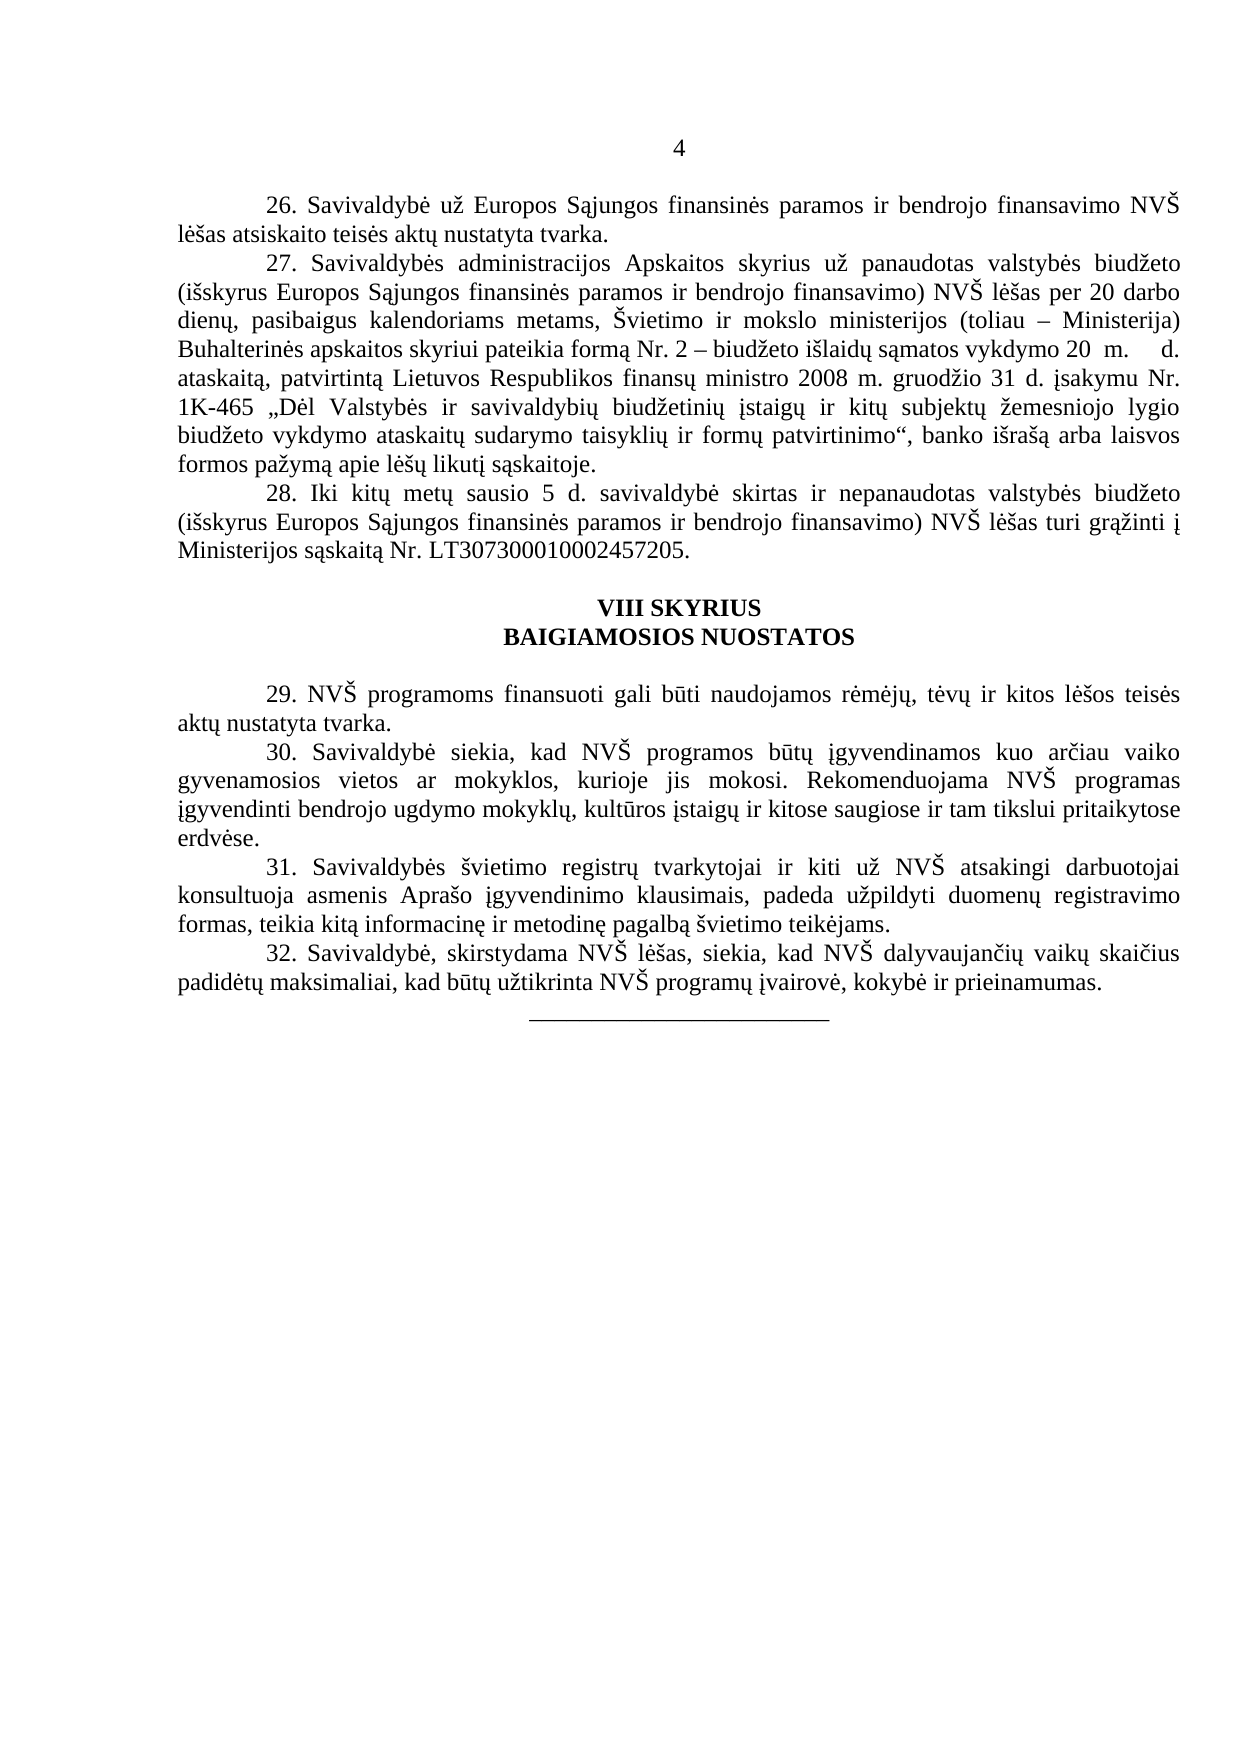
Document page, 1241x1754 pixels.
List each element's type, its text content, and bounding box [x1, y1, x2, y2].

text 32. Savivaldybė, skirstydama NVŠ lėšas, siekia, kad NVŠ dalyvaujančių vaikų skaičius padidėtų maksimaliai, kad būtų užtikrinta NVŠ programų įvairovė, kokybė ir prieinamumas. [177, 938, 1181, 995]
text 26. Savivaldybė už Europos Sąjungos finansinės paramos ir bendrojo finansavimo NVŠ lėšas atsiskaito teisės aktų nustatyta tvarka. [177, 190, 1181, 248]
text BAIGIAMOSIOS NUOSTATOS [177, 622, 1181, 650]
text 30. Savivaldybė siekia, kad NVŠ programos būtų įgyvendinamos kuo arčiau vaiko gyvenamosios vietos ar mokyklos, kurioje jis mokosi. Rekomenduojama NVŠ programas įgyvendinti bendrojo ugdymo mokyklų, kultūros įstaigų ir kitose saugiose ir tam tikslui pritaikytose erdvėse. [177, 737, 1181, 852]
text 28. Iki kitų metų sausio 5 d. savivaldybė skirtas ir nepanaudotas valstybės biudžeto (išskyrus Europos Sąjungos finansinės paramos ir bendrojo finansavimo) NVŠ lėšas turi grąžinti į Ministerijos sąskaitą Nr. LT307300010002457205. [177, 478, 1181, 564]
text VIII SKYRIUS [177, 593, 1181, 622]
text ________________________ [177, 995, 1181, 1024]
text 31. Savivaldybės švietimo registrų tvarkytojai ir kiti už NVŠ atsakingi darbuotojai konsultuoja asmenis Aprašo įgyvendinimo klausimais, padeda užpildyti duomenų registravimo formas, teikia kitą informacinę ir metodinę pagalbą švietimo teikėjams. [177, 852, 1181, 938]
text 27. Savivaldybės administracijos Apskaitos skyrius už panaudotas valstybės biudžeto (išskyrus Europos Sąjungos finansinės paramos ir bendrojo finansavimo) NVŠ lėšas per 20 darbo dienų, pasibaigus kalendoriams metams, Švietimo ir mokslo ministerijos (toliau – Ministerija) Buhalterinės apskaitos skyriui pateikia formą Nr. 2 – biudžeto išlaidų sąmatos vykdymo 20 m. d. ataskaitą, patvirtintą Lietuvos Respublikos finansų ministro 2008 m. gruodžio 31 d. įsakymu Nr. 1K-465 „Dėl Valstybės ir savivaldybių biudžetinių įstaigų ir kitų subjektų žemesniojo lygio biudžeto vykdymo ataskaitų sudarymo taisyklių ir formų patvirtinimo“, banko išrašą arba laisvos formos pažymą apie lėšų likutį sąskaitoje. [177, 248, 1181, 478]
text 29. NVŠ programoms finansuoti gali būti naudojamos rėmėjų, tėvų ir kitos lėšos teisės aktų nustatyta tvarka. [177, 679, 1181, 737]
